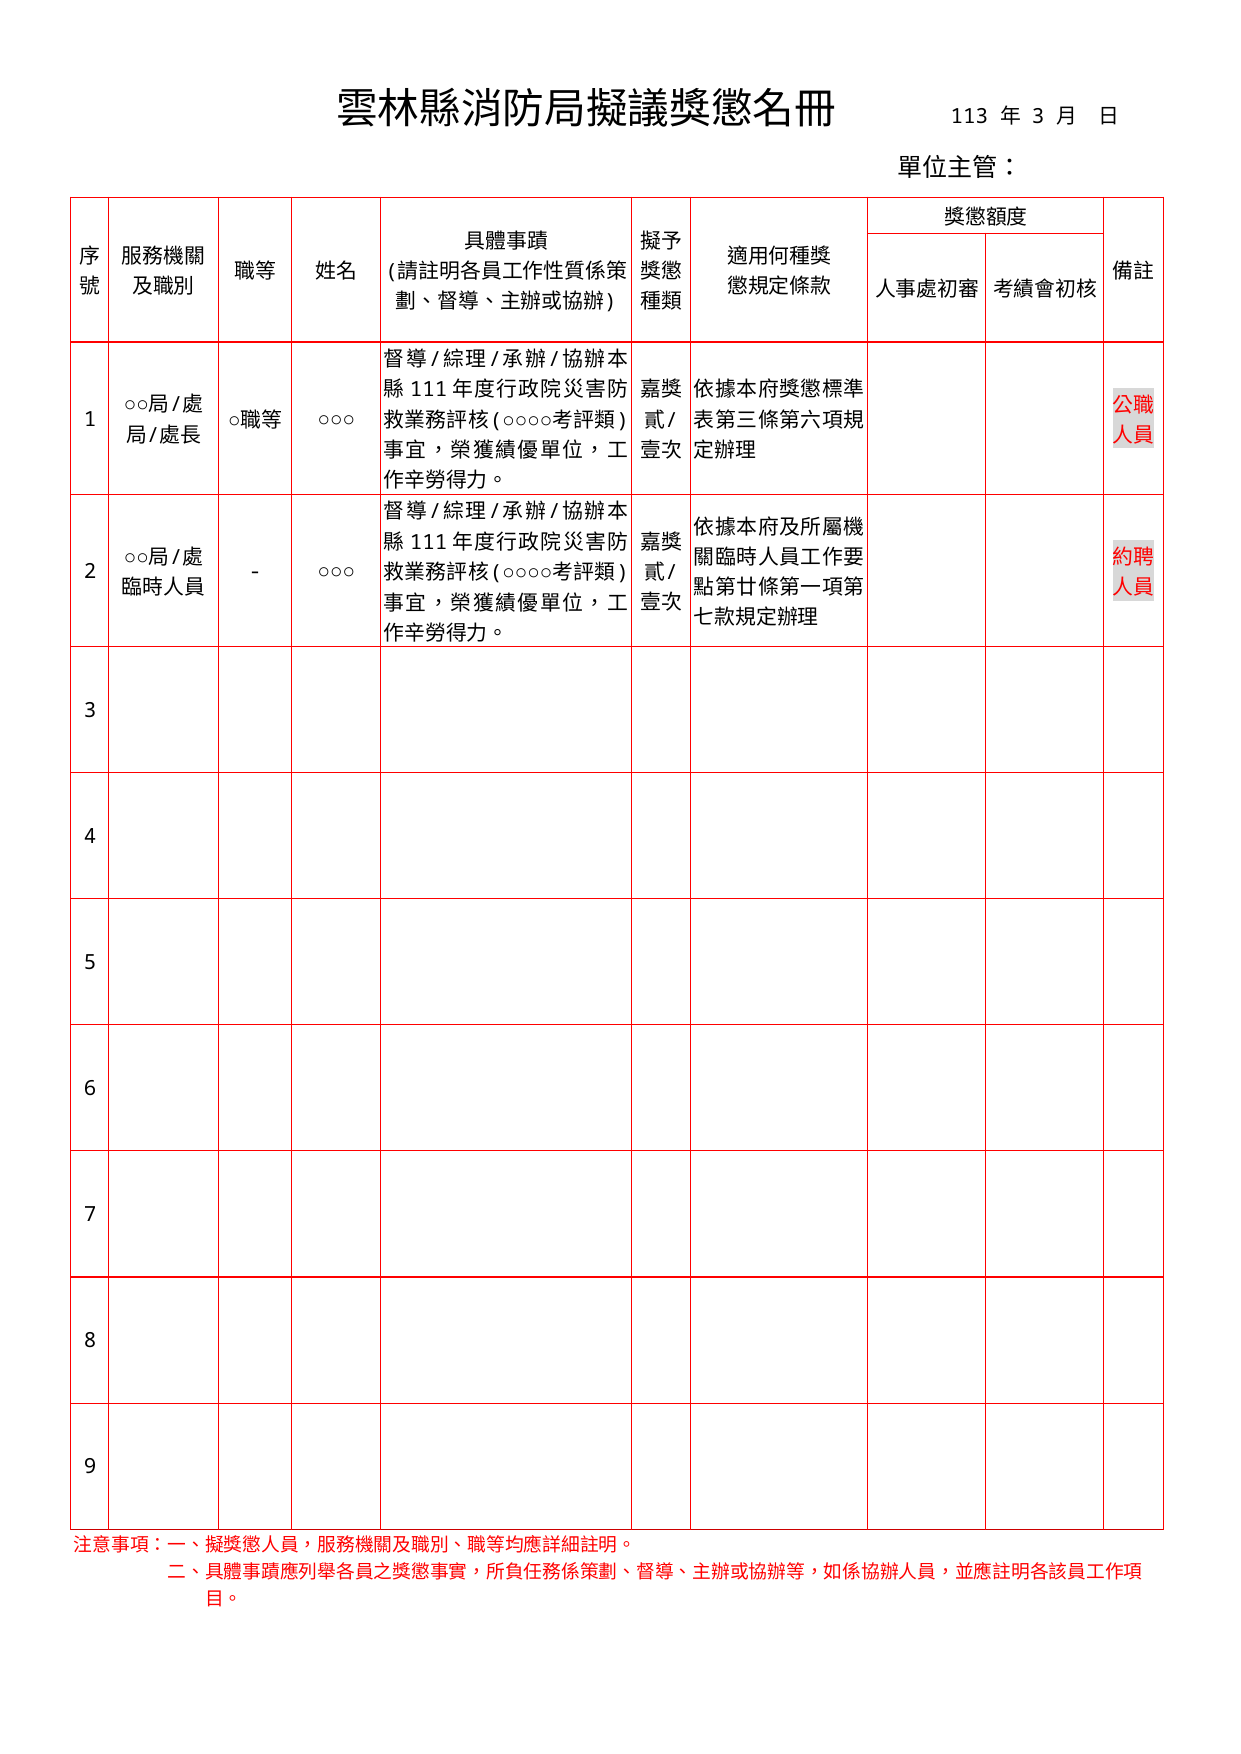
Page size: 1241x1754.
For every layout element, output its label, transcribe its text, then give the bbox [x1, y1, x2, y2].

table_cell 依據本府及所屬機關臨時人員工作要點第廿條第一項第七款規定辦理 [691, 495, 867, 646]
table_cell [868, 899, 985, 1024]
table_cell [219, 899, 291, 1024]
table_cell [868, 1278, 985, 1402]
table_cell [691, 899, 867, 1024]
table_cell [219, 1151, 291, 1276]
table_header 雲林縣消防局擬議獎懲名冊 113 年 3 月 日 單位主管： [4, 75, 1240, 197]
table_header 獎懲額度 [868, 198, 1103, 232]
table_header 序號 [71, 198, 108, 341]
table_cell [381, 773, 631, 898]
table_cell ○○○ [292, 495, 380, 646]
table_cell [381, 899, 631, 1024]
table_cell [292, 1151, 380, 1276]
table_cell [381, 647, 631, 772]
table_header 服務機關 及職別 [109, 198, 218, 341]
table_cell [868, 343, 985, 494]
table_cell [986, 1278, 1103, 1402]
table_cell [632, 1404, 690, 1528]
table_cell [1104, 647, 1163, 772]
table_header 具體事蹟 (請註明各員工作性質係策劃、督導、主辦或協辦) [381, 198, 631, 341]
table_cell 2 [71, 495, 108, 646]
table_cell [986, 647, 1103, 772]
table_cell 公職人員 [1104, 343, 1163, 494]
table_cell 考績會初核 [986, 234, 1103, 341]
table_cell [868, 1151, 985, 1276]
table_cell ○○局/處 臨時人員 [109, 495, 218, 646]
table_cell ○○○ [292, 343, 380, 494]
table_cell 嘉獎貳/壹次 [632, 495, 690, 646]
table_cell 1 [71, 343, 108, 494]
table_cell 嘉獎貳/壹次 [632, 343, 690, 494]
table_cell [381, 1278, 631, 1402]
table_cell [691, 773, 867, 898]
table_cell [1104, 773, 1163, 898]
table_cell [219, 647, 291, 772]
table_cell ○○局/處 局/處長 [109, 343, 218, 494]
table_header 適用何種獎 懲規定條款 [691, 198, 867, 341]
table_cell 7 [71, 1151, 108, 1276]
table_cell [381, 1025, 631, 1150]
table_cell 3 [71, 647, 108, 772]
table_cell [292, 1025, 380, 1150]
table_cell [219, 1025, 291, 1150]
table_cell [632, 773, 690, 898]
table_cell [868, 495, 985, 646]
table_cell 8 [71, 1278, 108, 1402]
table_cell [986, 495, 1103, 646]
table_cell [292, 1278, 380, 1402]
table_cell [986, 899, 1103, 1024]
table_cell [868, 1025, 985, 1150]
table_cell [292, 773, 380, 898]
table_cell [632, 1278, 690, 1402]
table_cell [109, 1278, 218, 1402]
table_cell 4 [71, 773, 108, 898]
table_cell [986, 1025, 1103, 1150]
table_cell [1104, 899, 1163, 1024]
table_cell 注意事項：一、擬獎懲人員，服務機關及職別、職等均應詳細註明。 二、具體事蹟應列舉各員之獎懲事實，所負任務係策劃、督導、主辦或協辦等，如係協辦人員，並應註明各該員工作項 目。 [71, 1530, 1163, 1654]
table_cell [691, 1151, 867, 1276]
table_cell [632, 647, 690, 772]
table_cell [381, 1404, 631, 1528]
table_cell [292, 647, 380, 772]
table_cell [109, 773, 218, 898]
table_cell 人事處初審 [868, 234, 985, 341]
table_cell [691, 1025, 867, 1150]
table_cell [109, 1404, 218, 1528]
table_cell [292, 1404, 380, 1528]
table_cell 依據本府獎懲標準表第三條第六項規定辦理 [691, 343, 867, 494]
table_cell - [219, 495, 291, 646]
table_cell [109, 899, 218, 1024]
table_cell [632, 1025, 690, 1150]
table_cell [986, 773, 1103, 898]
table_cell [868, 1404, 985, 1528]
table_cell [109, 647, 218, 772]
table_cell [1104, 1278, 1163, 1402]
table_cell [868, 647, 985, 772]
table_header 擬予 獎懲種類 [632, 198, 690, 341]
table_header 姓名 [292, 198, 380, 341]
table_cell [691, 1278, 867, 1402]
table_cell [1104, 1404, 1163, 1528]
table_cell ○職等 [219, 343, 291, 494]
table_header 備註 [1104, 198, 1163, 341]
table_cell [868, 773, 985, 898]
table_cell 5 [71, 899, 108, 1024]
table_cell [1104, 1151, 1163, 1276]
table_cell [219, 773, 291, 898]
table_cell [109, 1025, 218, 1150]
table_cell [986, 1151, 1103, 1276]
table_cell 9 [71, 1404, 108, 1528]
table_cell [1104, 1025, 1163, 1150]
table_cell [219, 1278, 291, 1402]
table_cell [219, 1404, 291, 1528]
table_cell [381, 1151, 631, 1276]
table_cell [691, 647, 867, 772]
table_cell 督導/綜理/承辦/協辦本縣111年度行政院災害防救業務評核(○○○○考評類)事宜，榮獲績優單位，工作辛勞得力。 [381, 495, 631, 646]
table_cell [292, 899, 380, 1024]
table_cell [109, 1151, 218, 1276]
table_cell 6 [71, 1025, 108, 1150]
table_cell 督導/綜理/承辦/協辦本縣111年度行政院災害防救業務評核(○○○○考評類)事宜，榮獲績優單位，工作辛勞得力。 [381, 343, 631, 494]
table_cell [986, 1404, 1103, 1528]
table_cell 約聘人員 [1104, 495, 1163, 646]
table_cell [986, 343, 1103, 494]
table_cell [632, 1151, 690, 1276]
table_header 職等 [219, 198, 291, 341]
table_cell [691, 1404, 867, 1528]
table_cell [632, 899, 690, 1024]
